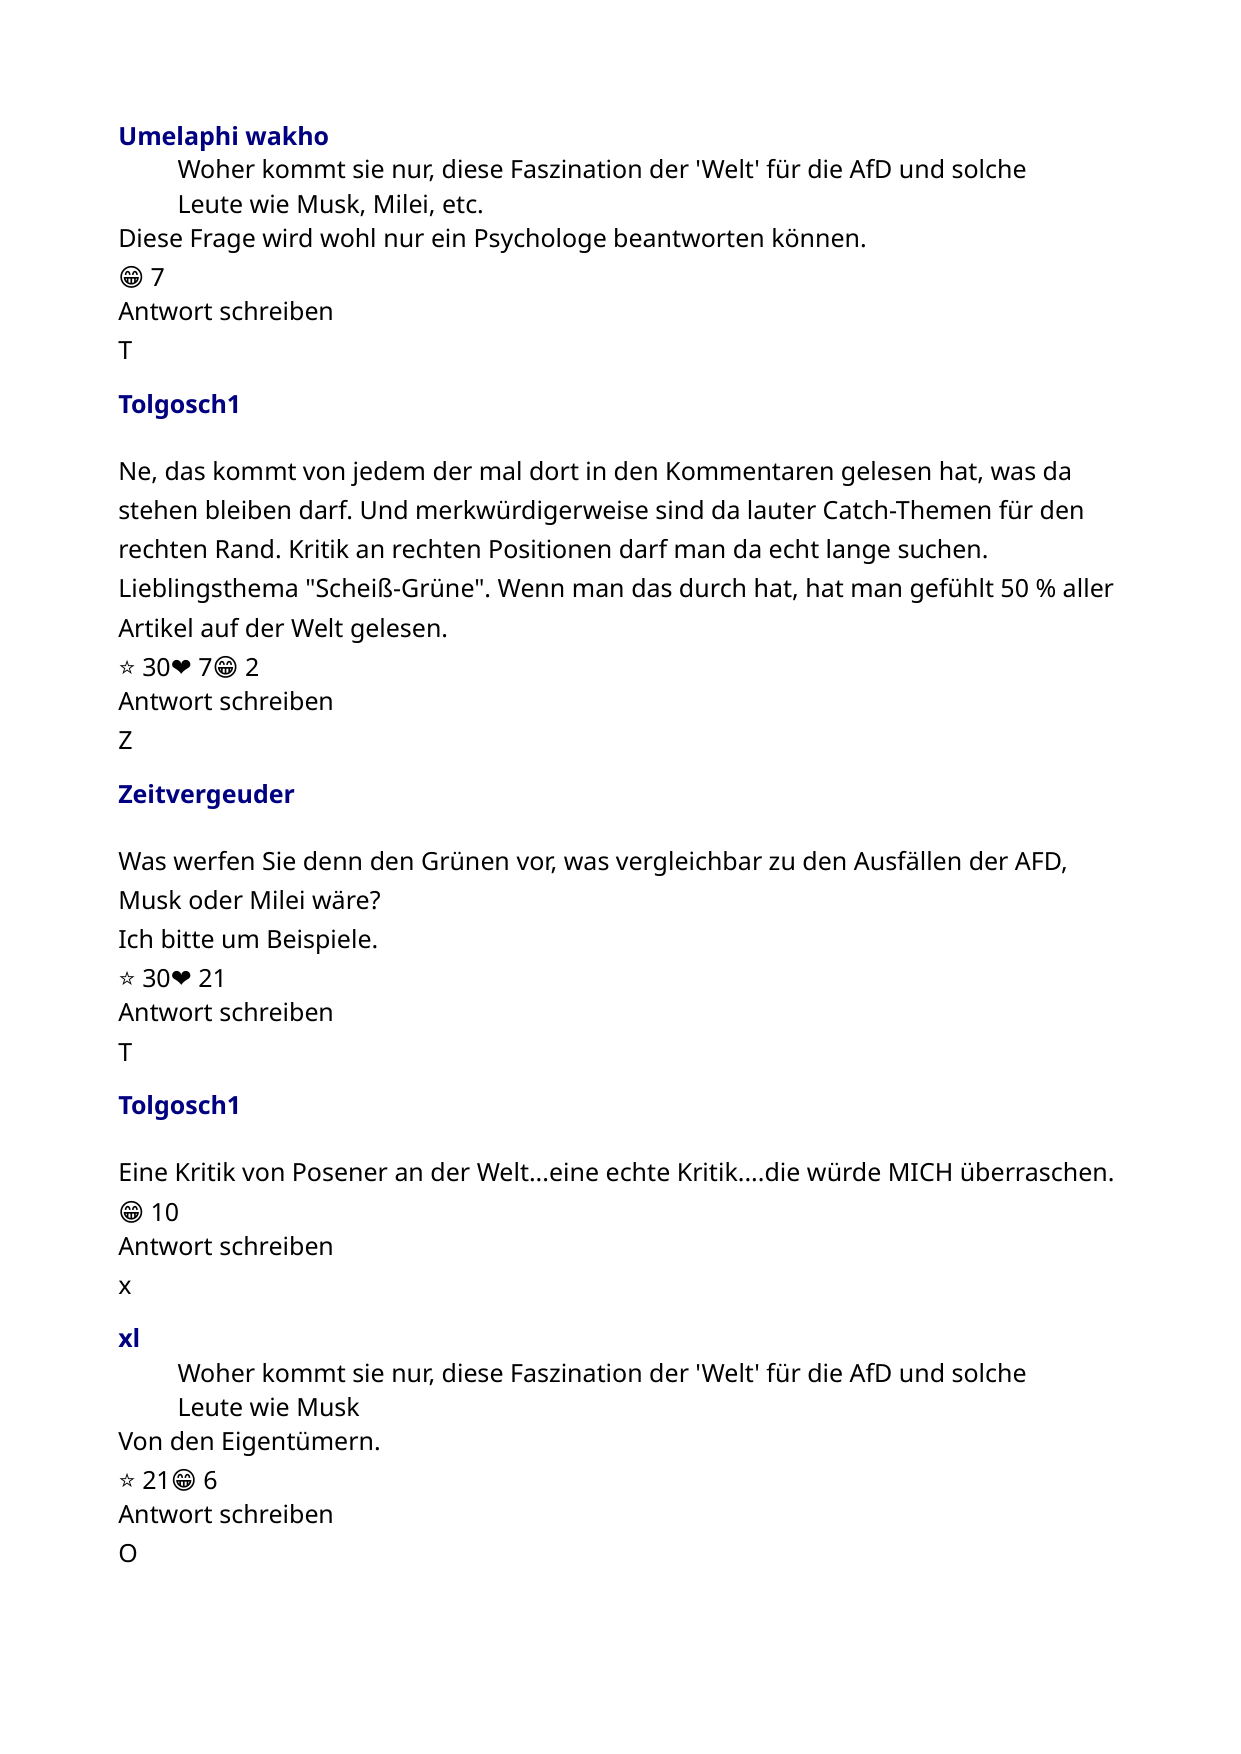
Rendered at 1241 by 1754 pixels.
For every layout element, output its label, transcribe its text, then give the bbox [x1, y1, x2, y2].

text Ich bitte um Beispiele. [118, 922, 1122, 956]
text x [118, 1267, 1122, 1301]
text Woher kommt sie nur, diese Faszination der 'Welt' für die AfD und solche Leute wie Musk, Milei, etc. [177, 152, 1063, 220]
text Woher kommt sie nur, diese Faszination der 'Welt' für die AfD und solche Leute wie Musk [177, 1355, 1063, 1423]
text 😁 7 [118, 259, 1122, 293]
text ⭐️ 30❤️ 7😁 2 [118, 649, 1122, 683]
text ⭐️ 21😁 6 [118, 1462, 1122, 1497]
subtitle Tolgosch1 [118, 1088, 1122, 1122]
text O [118, 1536, 1122, 1570]
subtitle Umelaphi wakho [118, 118, 1122, 152]
subtitle Zeitvergeuder [118, 776, 1122, 810]
text Antwort schreiben [118, 995, 1122, 1029]
text Was werfen Sie denn den Grünen vor, was vergleichbar zu den Ausfällen der AFD, Musk oder Milei wäre? [118, 843, 1122, 917]
text Z [118, 723, 1122, 757]
subtitle xl [118, 1321, 1122, 1355]
text Antwort schreiben [118, 1497, 1122, 1531]
text 😁 10 [118, 1194, 1122, 1228]
text ⭐️ 30❤️ 21 [118, 961, 1122, 995]
text T [118, 333, 1122, 367]
text Antwort schreiben [118, 1228, 1122, 1262]
text Diese Frage wird wohl nur ein Psychologe beantworten können. [118, 220, 1122, 254]
subtitle Tolgosch1 [118, 386, 1122, 421]
text Antwort schreiben [118, 293, 1122, 328]
text Ne, das kommt von jedem der mal dort in den Kommentaren gelesen hat, was da stehen bleiben darf. Und merkwürdigerweise sind da lauter Catch-Themen für den rechten Rand. Kritik an rechten Positionen darf man da echt lange suchen. Lieblingsthema "Scheiß-Grüne". Wenn man das durch hat, hat man gefühlt 50 % aller Artikel auf der Welt gelesen. [118, 453, 1122, 644]
text T [118, 1034, 1122, 1068]
text Eine Kritik von Posener an der Welt...eine echte Kritik....die würde MICH überraschen. [118, 1155, 1122, 1189]
text Antwort schreiben [118, 683, 1122, 717]
text Von den Eigentümern. [118, 1423, 1122, 1457]
